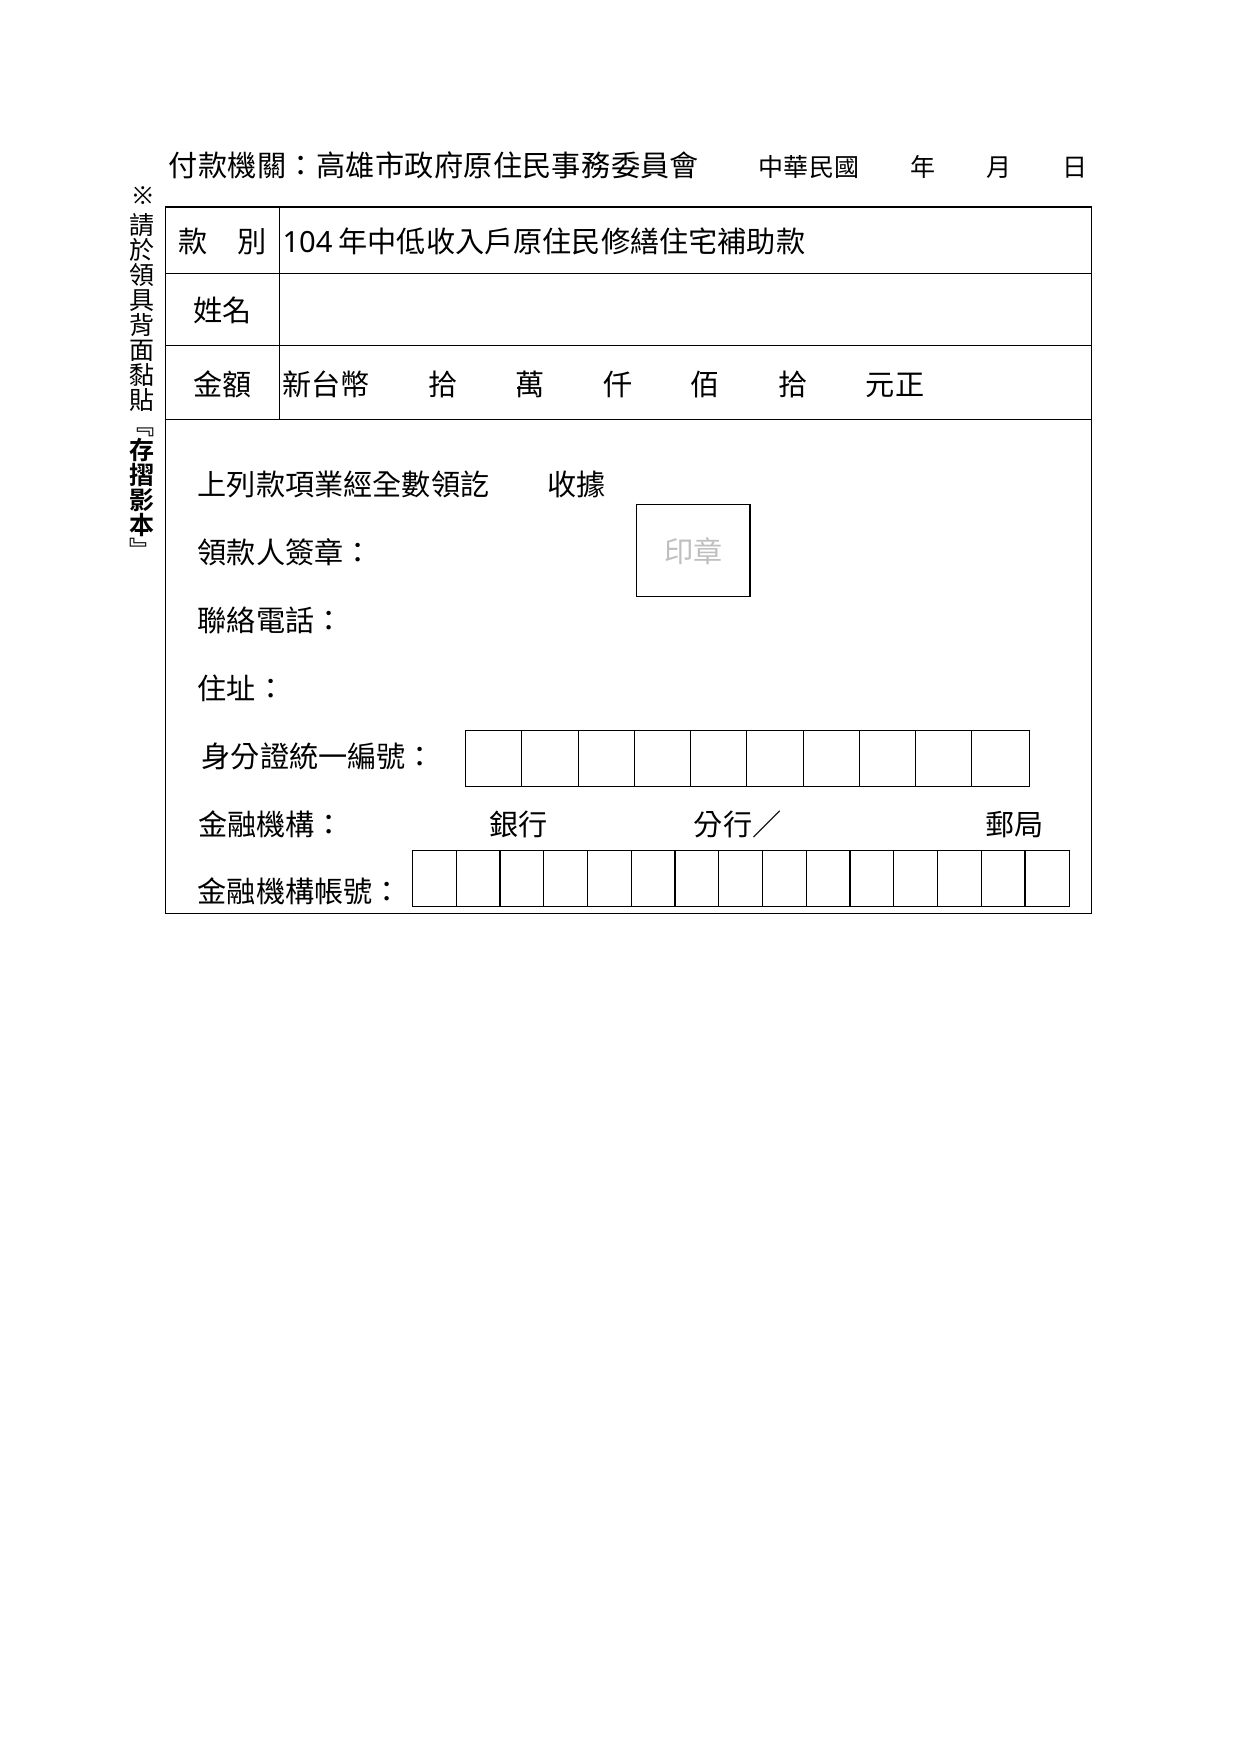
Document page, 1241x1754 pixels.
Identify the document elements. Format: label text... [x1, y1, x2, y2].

table_header [982, 851, 1024, 906]
text 付款機關：高雄市政府原住民事務委員會 中華民國 年 月 日 [169, 143, 1087, 185]
table_header 104年中低收入戶原住民修繕住宅補助款 [280, 208, 1091, 272]
text ※請於領具背面黏貼『存摺影本』 [123, 178, 160, 627]
table_header [588, 851, 631, 906]
table_header [972, 731, 1029, 786]
table_header [579, 731, 634, 786]
table_header [635, 731, 690, 786]
table_header [860, 731, 915, 786]
table_header 款 別 [166, 208, 279, 272]
table_cell 上列款項業經全數領訖 收據 領款人簽章： 聯絡電話： 住址： 身分證統一編號： 金融機構： 銀行 分行／ 郵局 金融機構帳號： [166, 420, 1091, 913]
table_header [457, 851, 499, 906]
table_header [851, 851, 893, 906]
table_cell 姓名 [166, 274, 279, 345]
table_header [807, 851, 849, 906]
table_header [804, 731, 859, 786]
table_header [522, 731, 578, 786]
table_header [501, 851, 543, 906]
table_header [763, 851, 806, 906]
table_header [916, 731, 971, 786]
table_header [413, 851, 456, 906]
table_cell [280, 274, 1091, 345]
table_header [676, 851, 718, 906]
table_header 印章 [637, 505, 749, 596]
table_cell 新台幣 拾 萬 仟 佰 拾 元正 [280, 346, 1091, 419]
table_header [466, 731, 521, 786]
table_header [894, 851, 937, 906]
table_cell 金額 [166, 346, 279, 419]
table_header [632, 851, 674, 906]
table_header [691, 731, 746, 786]
table_header [719, 851, 762, 906]
table_header [544, 851, 587, 906]
table_header [1026, 851, 1069, 906]
table_header [747, 731, 803, 786]
table_header [938, 851, 981, 906]
